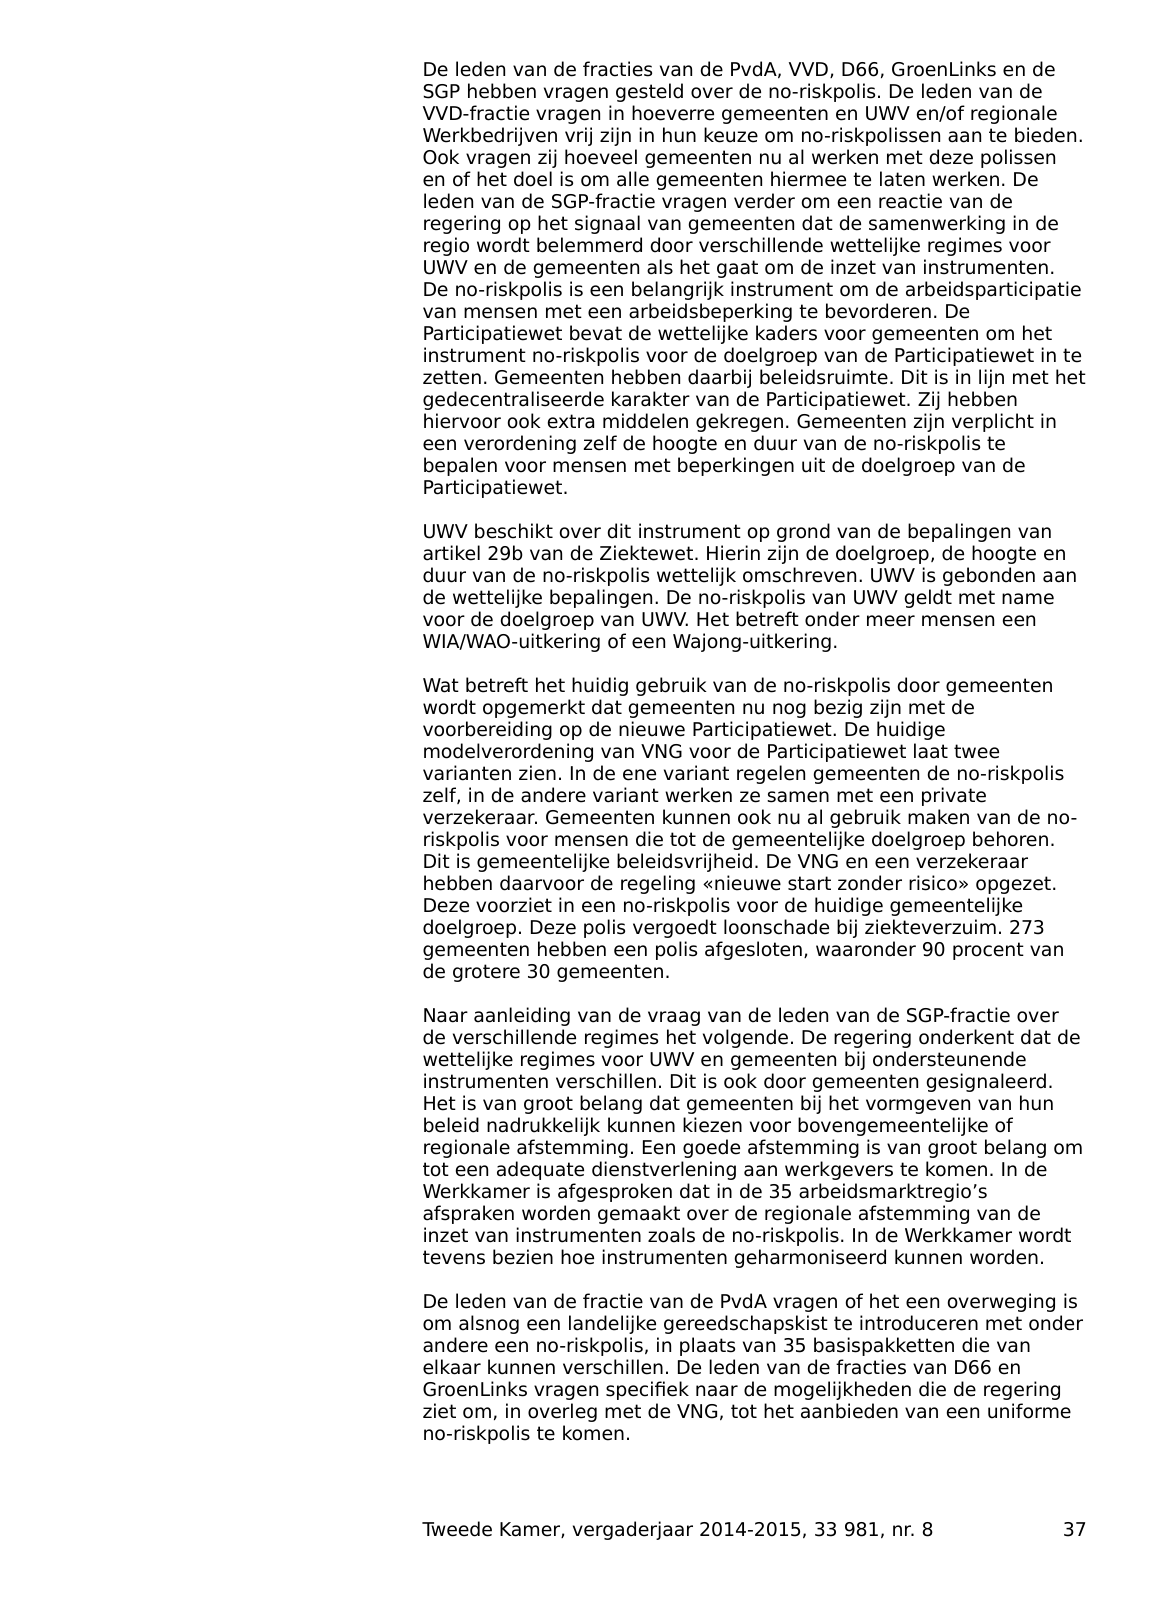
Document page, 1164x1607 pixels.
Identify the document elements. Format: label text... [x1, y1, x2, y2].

text De leden van de fracties van de PvdA, VVD, D66, GroenLinks en de SGP hebben vragen gesteld over de no-riskpolis. De leden van de VVD-fractie vragen in hoeverre gemeenten en UWV en/of regionale Werkbedrijven vrij zijn in hun keuze om no-riskpolissen aan te bieden. Ook vragen zij hoeveel gemeenten nu al werken met deze polissen en of het doel is om alle gemeenten hiermee te laten werken. De leden van de SGP-fractie vragen verder om een reactie van de regering op het signaal van gemeenten dat de samenwerking in de regio wordt belemmerd door verschillende wettelijke regimes voor UWV en de gemeenten als het gaat om de inzet van instrumenten. [422, 59, 1087, 279]
text Wat betreft het huidig gebruik van de no-riskpolis door gemeenten wordt opgemerkt dat gemeenten nu nog bezig zijn met de voorbereiding op de nieuwe Participatiewet. De huidige modelverordening van VNG voor de Participatiewet laat twee varianten zien. In de ene variant regelen gemeenten de no-riskpolis zelf, in de andere variant werken ze samen met een private verzekeraar. Gemeenten kunnen ook nu al gebruik maken van de no-riskpolis voor mensen die tot de gemeentelijke doelgroep behoren. Dit is gemeentelijke beleidsvrijheid. De VNG en een verzekeraar hebben daarvoor de regeling «nieuwe start zonder risico» opgezet. Deze voorziet in een no-riskpolis voor de huidige gemeentelijke doelgroep. Deze polis vergoedt loonschade bij ziekteverzuim. 273 gemeenten hebben een polis afgesloten, waaronder 90 procent van de grotere 30 gemeenten. [422, 675, 1087, 983]
text UWV beschikt over dit instrument op grond van de bepalingen van artikel 29b van de Ziektewet. Hierin zijn de doelgroep, de hoogte en duur van de no-riskpolis wettelijk omschreven. UWV is gebonden aan de wettelijke bepalingen. De no-riskpolis van UWV geldt met name voor de doelgroep van UWV. Het betreft onder meer mensen een WIA/WAO-uitkering of een Wajong-uitkering. [422, 521, 1087, 653]
text De no-riskpolis is een belangrijk instrument om de arbeidsparticipatie van mensen met een arbeidsbeperking te bevorderen. De Participatiewet bevat de wettelijke kaders voor gemeenten om het instrument no-riskpolis voor de doelgroep van de Participatiewet in te zetten. Gemeenten hebben daarbij beleidsruimte. Dit is in lijn met het gedecentraliseerde karakter van de Participatiewet. Zij hebben hiervoor ook extra middelen gekregen. Gemeenten zijn verplicht in een verordening zelf de hoogte en duur van de no-riskpolis te bepalen voor mensen met beperkingen uit de doelgroep van de Participatiewet. [422, 279, 1087, 499]
text De leden van de fractie van de PvdA vragen of het een overweging is om alsnog een landelijke gereedschapskist te introduceren met onder andere een no-riskpolis, in plaats van 35 basispakketten die van elkaar kunnen verschillen. De leden van de fracties van D66 en GroenLinks vragen specifiek naar de mogelijkheden die de regering ziet om, in overleg met de VNG, tot het aanbieden van een uniforme no-riskpolis te komen. [422, 1291, 1087, 1444]
text Naar aanleiding van de vraag van de leden van de SGP-fractie over de verschillende regimes het volgende. De regering onderkent dat de wettelijke regimes voor UWV en gemeenten bij ondersteunende instrumenten verschillen. Dit is ook door gemeenten gesignaleerd. Het is van groot belang dat gemeenten bij het vormgeven van hun beleid nadrukkelijk kunnen kiezen voor bovengemeentelijke of regionale afstemming. Een goede afstemming is van groot belang om tot een adequate dienstverlening aan werkgevers te komen. In de Werkkamer is afgesproken dat in de 35 arbeidsmarktregio’s afspraken worden gemaakt over de regionale afstemming van de inzet van instrumenten zoals de no-riskpolis. In de Werkkamer wordt tevens bezien hoe instrumenten geharmoniseerd kunnen worden. [422, 1005, 1087, 1268]
